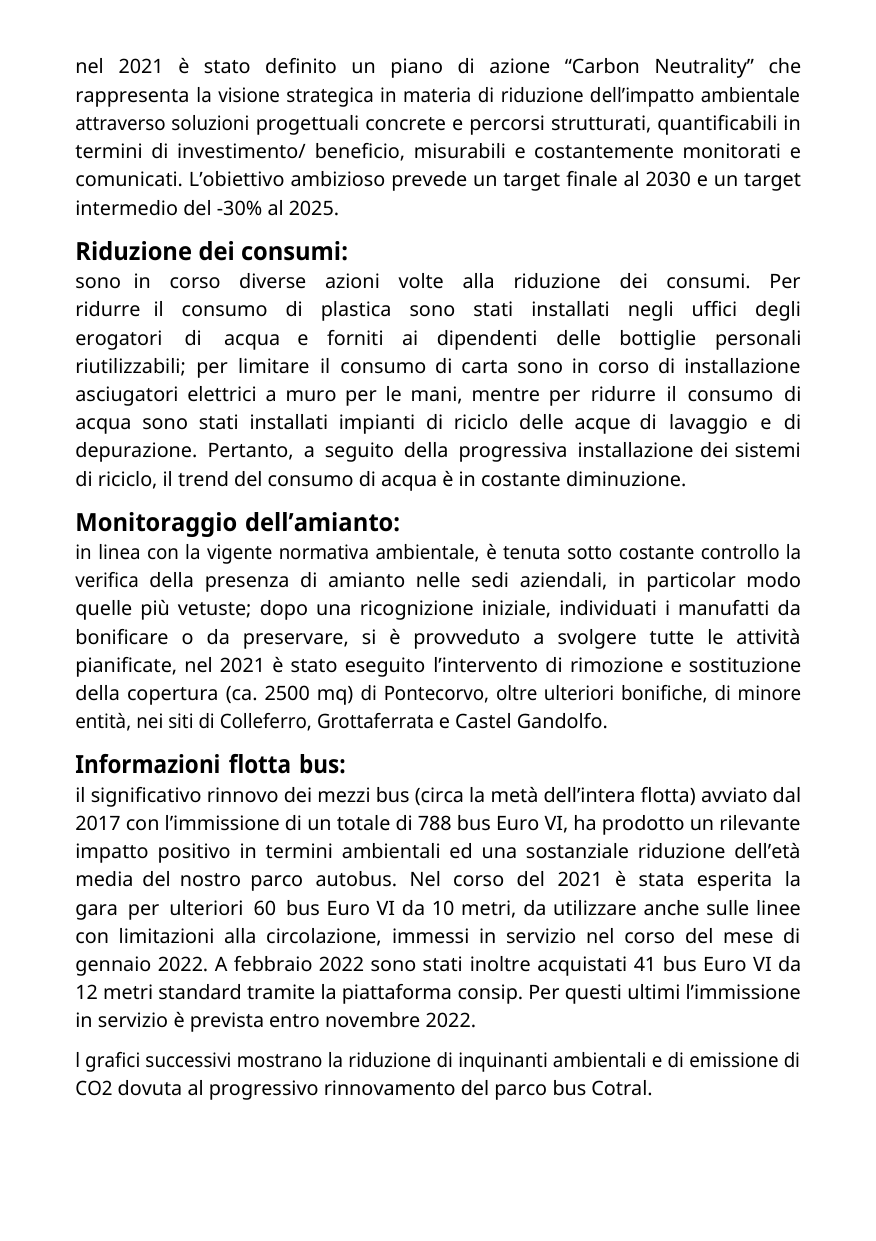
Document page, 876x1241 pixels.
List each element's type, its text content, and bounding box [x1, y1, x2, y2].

text in linea con la vigente normativa ambientale, è tenuta sotto costante controllo la verifica della presenza di amianto nelle sedi aziendali, in particolar modo quelle più vetuste; dopo una ricognizione iniziale, individuati i manufatti da bonificare o da preservare, si è provveduto a svolgere tutte le attività pianificate, nel 2021 è stato eseguito l’intervento di rimozione e sostituzione della copertura (ca. 2500 mq) di Pontecorvo, oltre ulteriori bonifiche, di minore entità, nei siti di Colleferro, Grottaferrata e Castel Gandolfo. [75, 538, 801, 734]
subtitle Riduzione dei consumi: [75, 233, 864, 267]
text nel 2021 è stato definito un piano di azione “Carbon Neutrality” che rappresenta la visione strategica in materia di riduzione dell’impatto ambientale attraverso soluzioni progettuali concrete e percorsi strutturati, quantificabili in termini di investimento/ beneficio, misurabili e costantemente monitorati e comunicati. L’obiettivo ambizioso prevede un target finale al 2030 e un target intermedio del -30% al 2025. [75, 53, 801, 221]
subtitle Informazioni flotta bus: [75, 747, 864, 781]
text sono in corso diverse azioni volte alla riduzione dei consumi. Per ridurre il consumo di plastica sono stati installati negli uffici degli erogatori di acqua e forniti ai dipendenti delle bottiglie personali riutilizzabili; per limitare il consumo di carta sono in corso di installazione asciugatori elettrici a muro per le mani, mentre per ridurre il consumo di acqua sono stati installati impianti di riciclo delle acque di lavaggio e di depurazione. Pertanto, a seguito della progressiva installazione dei sistemi di riciclo, il trend del consumo di acqua è in costante diminuzione. [75, 267, 801, 492]
text l grafici successivi mostrano la riduzione di inquinanti ambientali e di emissione di CO2 dovuta al progressivo rinnovamento del parco bus Cotral. [75, 1046, 801, 1101]
subtitle Monitoraggio dell’amianto: [75, 504, 864, 538]
text il significativo rinnovo dei mezzi bus (circa la metà dell’intera flotta) avviato dal 2017 con l’immissione di un totale di 788 bus Euro VI, ha prodotto un rilevante impatto positivo in termini ambientali ed una sostanziale riduzione dell’età media del nostro parco autobus. Nel corso del 2021 è stata esperita la gara per ulteriori 60 bus Euro VI da 10 metri, da utilizzare anche sulle linee con limitazioni alla circolazione, immessi in servizio nel corso del mese di gennaio 2022. A febbraio 2022 sono stati inoltre acquistati 41 bus Euro VI da 12 metri standard tramite la piattaforma consip. Per questi ultimi l’immissione in servizio è prevista entro novembre 2022. [75, 781, 801, 1034]
